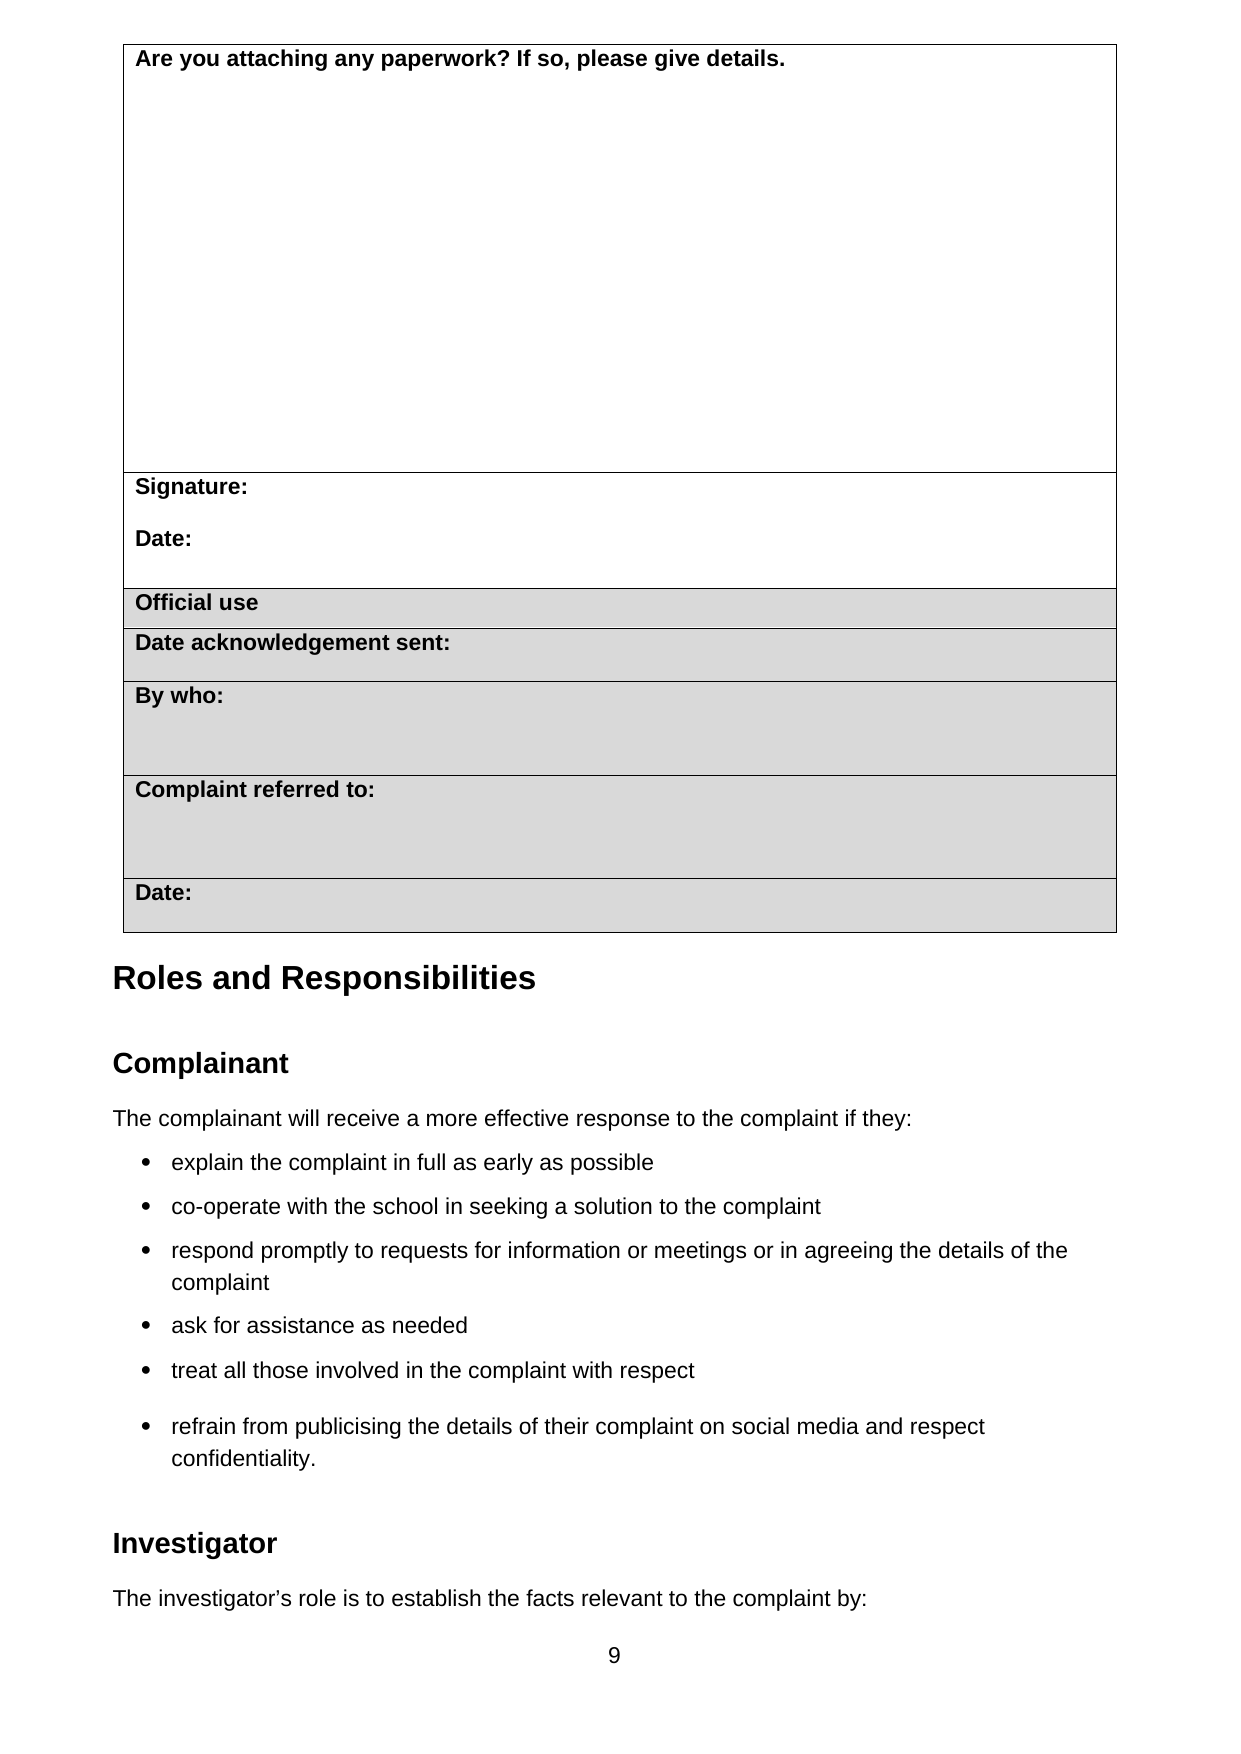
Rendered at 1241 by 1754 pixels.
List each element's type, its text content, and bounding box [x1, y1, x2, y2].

list respond promptly to requests for information or meetings or in agreeing the details of the complaint [142, 1237, 1128, 1295]
text The investigator’s role is to establish the facts relevant to the complaint by: [112, 1585, 1128, 1611]
list ask for assistance as needed [142, 1312, 1128, 1339]
table_cell Date: [124, 879, 1116, 932]
subtitle Complainant [112, 1046, 1128, 1080]
table_cell Date acknowledgement sent: [124, 629, 1116, 681]
table_cell Official use [124, 589, 1116, 627]
table_cell Are you attaching any paperwork? If so, please give details. [124, 45, 1116, 472]
list refrain from publicising the details of their complaint on social media and respect confidentiality. [142, 1413, 1128, 1471]
subtitle Investigator [112, 1526, 1128, 1560]
table_cell By who: [124, 682, 1116, 775]
list treat all those involved in the complaint with respect [142, 1357, 1128, 1383]
text The complainant will receive a more effective response to the complaint if they: [112, 1105, 1128, 1131]
table_cell Complaint referred to: [124, 776, 1116, 878]
subtitle Roles and Responsibilities [112, 958, 1128, 996]
list co-operate with the school in seeking a solution to the complaint [142, 1193, 1128, 1219]
list explain the complaint in full as early as possible [142, 1149, 1128, 1175]
table_cell Signature: Date: [124, 473, 1116, 588]
